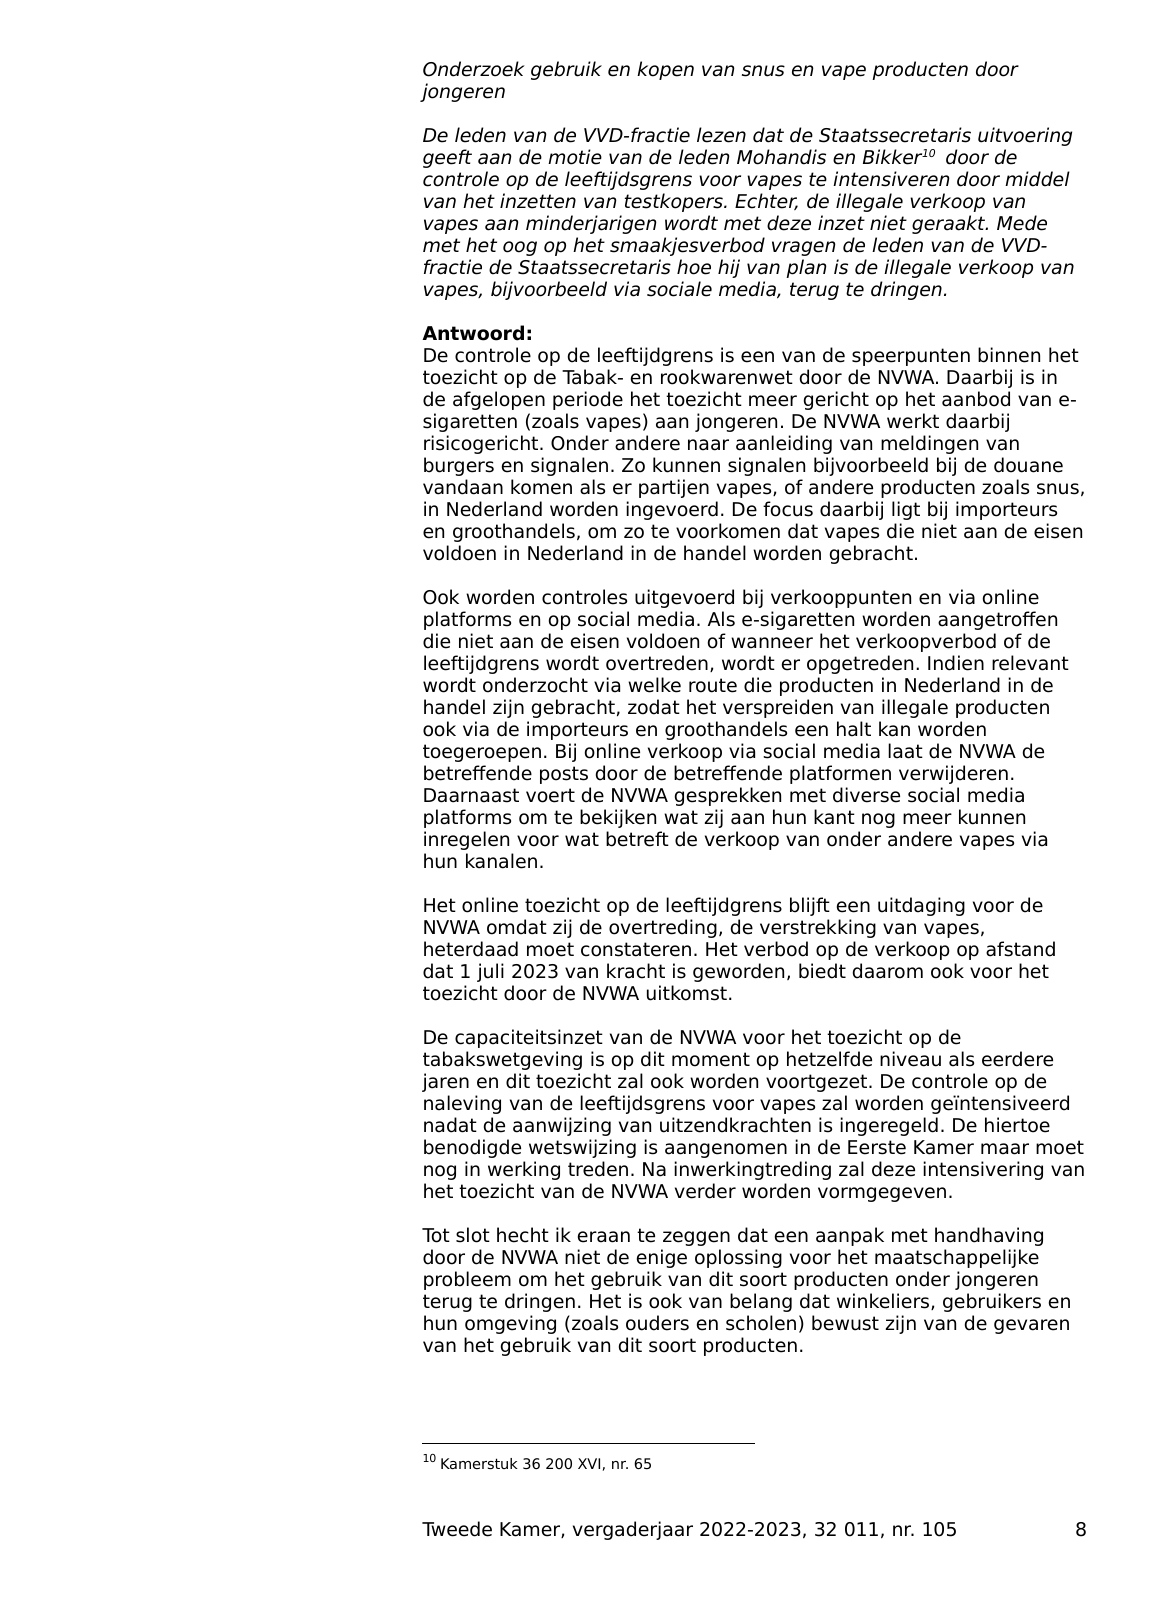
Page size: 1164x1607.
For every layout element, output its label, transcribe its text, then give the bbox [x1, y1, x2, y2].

subtitle Onderzoek gebruik en kopen van snus en vape producten door jongeren [422, 59, 1087, 103]
text Kamerstuk 36 200 XVI, nr. 65 [422, 1452, 1087, 1474]
text Ook worden controles uitgevoerd bij verkooppunten en via online platforms en op social media. Als e-sigaretten worden aangetroffen die niet aan de eisen voldoen of wanneer het verkoopverbod of de leeftijdgrens wordt overtreden, wordt er opgetreden. Indien relevant wordt onderzocht via welke route die producten in Nederland in de handel zijn gebracht, zodat het verspreiden van illegale producten ook via de importeurs en groothandels een halt kan worden toegeroepen. Bij online verkoop via social media laat de NVWA de betreffende posts door de betreffende platformen verwijderen. Daarnaast voert de NVWA gesprekken met diverse social media platforms om te bekijken wat zij aan hun kant nog meer kunnen inregelen voor wat betreft de verkoop van onder andere vapes via hun kanalen. [422, 587, 1087, 873]
text Antwoord: [422, 323, 1087, 345]
text Tot slot hecht ik eraan te zeggen dat een aanpak met handhaving door de NVWA niet de enige oplossing voor het maatschappelijke probleem om het gebruik van dit soort producten onder jongeren terug te dringen. Het is ook van belang dat winkeliers, gebruikers en hun omgeving (zoals ouders en scholen) bewust zijn van de gevaren van het gebruik van dit soort producten. [422, 1225, 1087, 1357]
text Het online toezicht op de leeftijdgrens blijft een uitdaging voor de NVWA omdat zij de overtreding, de verstrekking van vapes, heterdaad moet constateren. Het verbod op de verkoop op afstand dat 1 juli 2023 van kracht is geworden, biedt daarom ook voor het toezicht door de NVWA uitkomst. [422, 895, 1087, 1005]
text De capaciteitsinzet van de NVWA voor het toezicht op de tabakswetgeving is op dit moment op hetzelfde niveau als eerdere jaren en dit toezicht zal ook worden voortgezet. De controle op de naleving van de leeftijdsgrens voor vapes zal worden geïntensiveerd nadat de aanwijzing van uitzendkrachten is ingeregeld. De hiertoe benodigde wetswijzing is aangenomen in de Eerste Kamer maar moet nog in werking treden. Na inwerkingtreding zal deze intensivering van het toezicht van de NVWA verder worden vormgegeven. [422, 1027, 1087, 1203]
text De controle op de leeftijdgrens is een van de speerpunten binnen het toezicht op de Tabak- en rookwarenwet door de NVWA. Daarbij is in de afgelopen periode het toezicht meer gericht op het aanbod van e-sigaretten (zoals vapes) aan jongeren. De NVWA werkt daarbij risicogericht. Onder andere naar aanleiding van meldingen van burgers en signalen. Zo kunnen signalen bijvoorbeeld bij de douane vandaan komen als er partijen vapes, of andere producten zoals snus, in Nederland worden ingevoerd. De focus daarbij ligt bij importeurs en groothandels, om zo te voorkomen dat vapes die niet aan de eisen voldoen in Nederland in de handel worden gebracht. [422, 345, 1087, 565]
text De leden van de VVD-fractie lezen dat de Staatssecretaris uitvoering geeft aan de motie van de leden Mohandis en Bikker door de controle op de leeftijdsgrens voor vapes te intensiveren door middel van het inzetten van testkopers. Echter, de illegale verkoop van vapes aan minderjarigen wordt met deze inzet niet geraakt. Mede met het oog op het smaakjesverbod vragen de leden van de VVD-fractie de Staatssecretaris hoe hij van plan is de illegale verkoop van vapes, bijvoorbeeld via sociale media, terug te dringen. [422, 125, 1087, 301]
